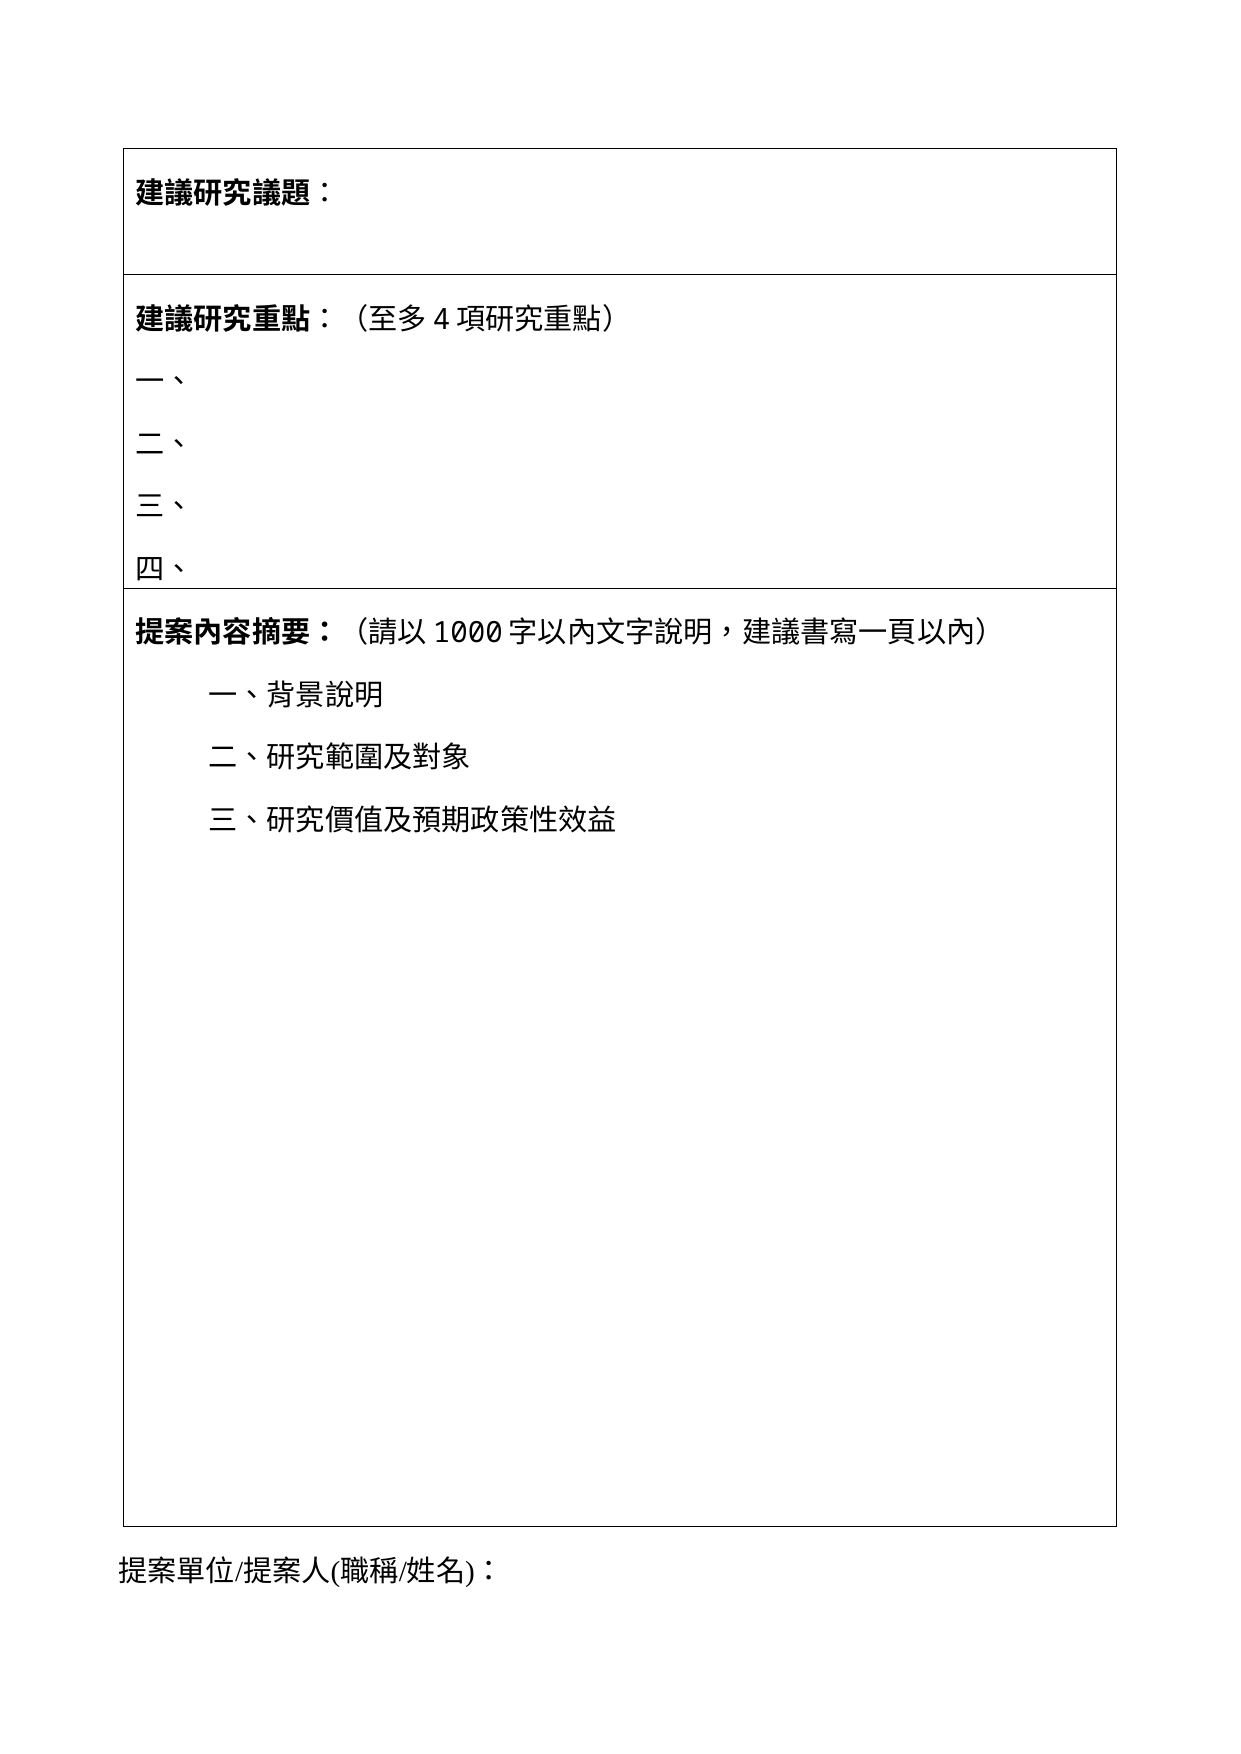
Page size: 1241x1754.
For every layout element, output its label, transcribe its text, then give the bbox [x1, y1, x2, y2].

text 提案單位/提案人(職稱/姓名)： [118, 1527, 1122, 1589]
table_header 建議研究議題： [124, 149, 1116, 274]
table_cell 建議研究重點：（至多4項研究重點） 一、 二、 三、 四、 [124, 275, 1116, 587]
table_cell 提案內容摘要：（請以1000字以內文字說明，建議書寫一頁以內） 一、背景說明 二、研究範圍及對象 三、研究價值及預期政策性效益 [124, 589, 1116, 1526]
